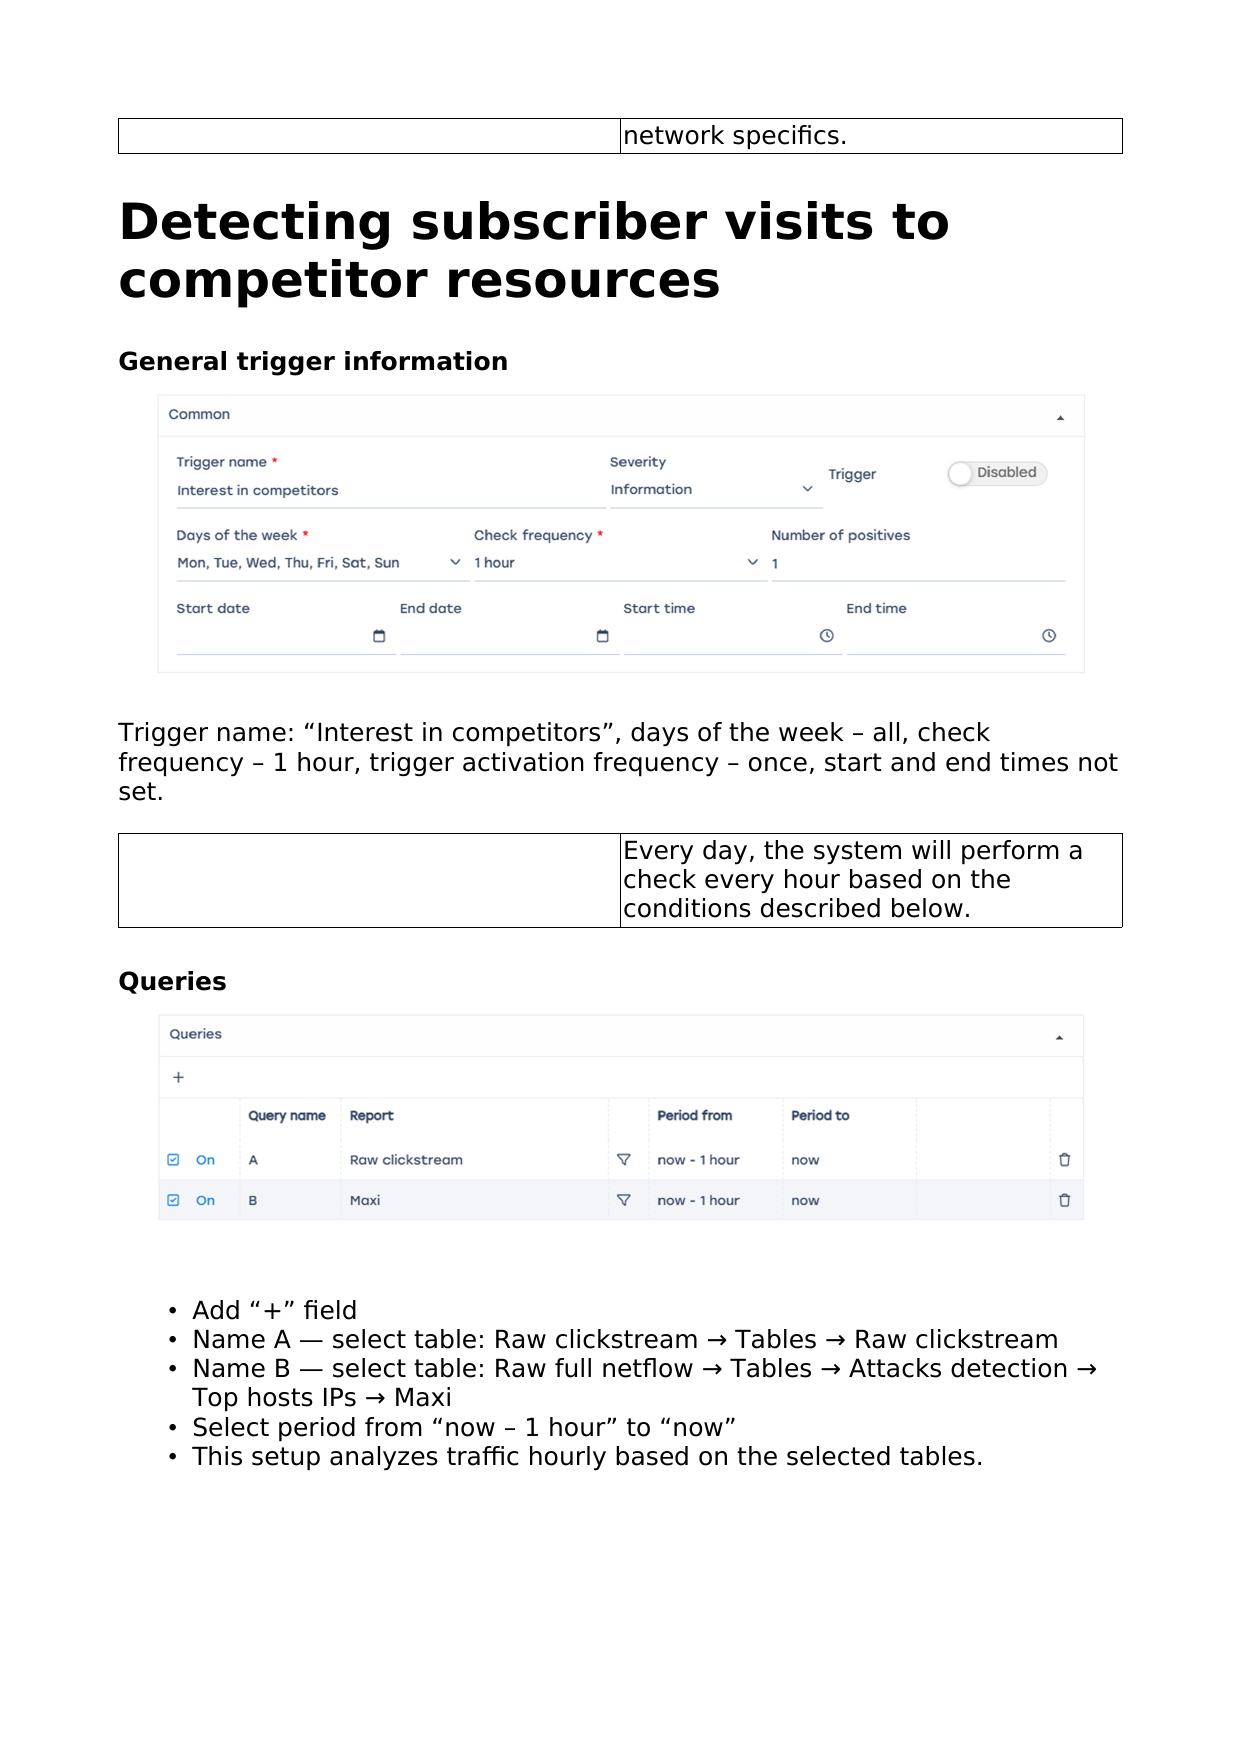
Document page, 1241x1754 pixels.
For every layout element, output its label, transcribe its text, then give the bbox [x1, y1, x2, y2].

subtitle Detecting subscriber visits to competitor resources [118, 193, 1122, 309]
subtitle Queries [118, 967, 1122, 996]
text Trigger name: “Interest in competitors”, days of the week – all, check frequency – 1 hour, trigger activation frequency – once, start and end times not set. [118, 718, 1122, 806]
list Name A — select table: Raw clickstream → Tables → Raw clickstream [177, 1325, 1122, 1354]
table_header Every day, the system will perform a check every hour based on the conditions described below. [621, 834, 1122, 927]
subtitle General trigger information [118, 347, 1122, 376]
picture [151, 1008, 1089, 1225]
list This setup analyzes traffic hourly based on the selected tables. [177, 1442, 1122, 1471]
table_header [119, 119, 620, 153]
table_header [119, 834, 620, 927]
list Add “+” field [177, 1296, 1122, 1325]
list Select period from “now – 1 hour” to “now” [177, 1413, 1122, 1442]
table_header network specifics. [621, 119, 1122, 153]
list Name B — select table: Raw full netflow → Tables → Attacks detection → Top hosts IPs → Maxi [177, 1354, 1122, 1413]
picture [151, 388, 1089, 677]
